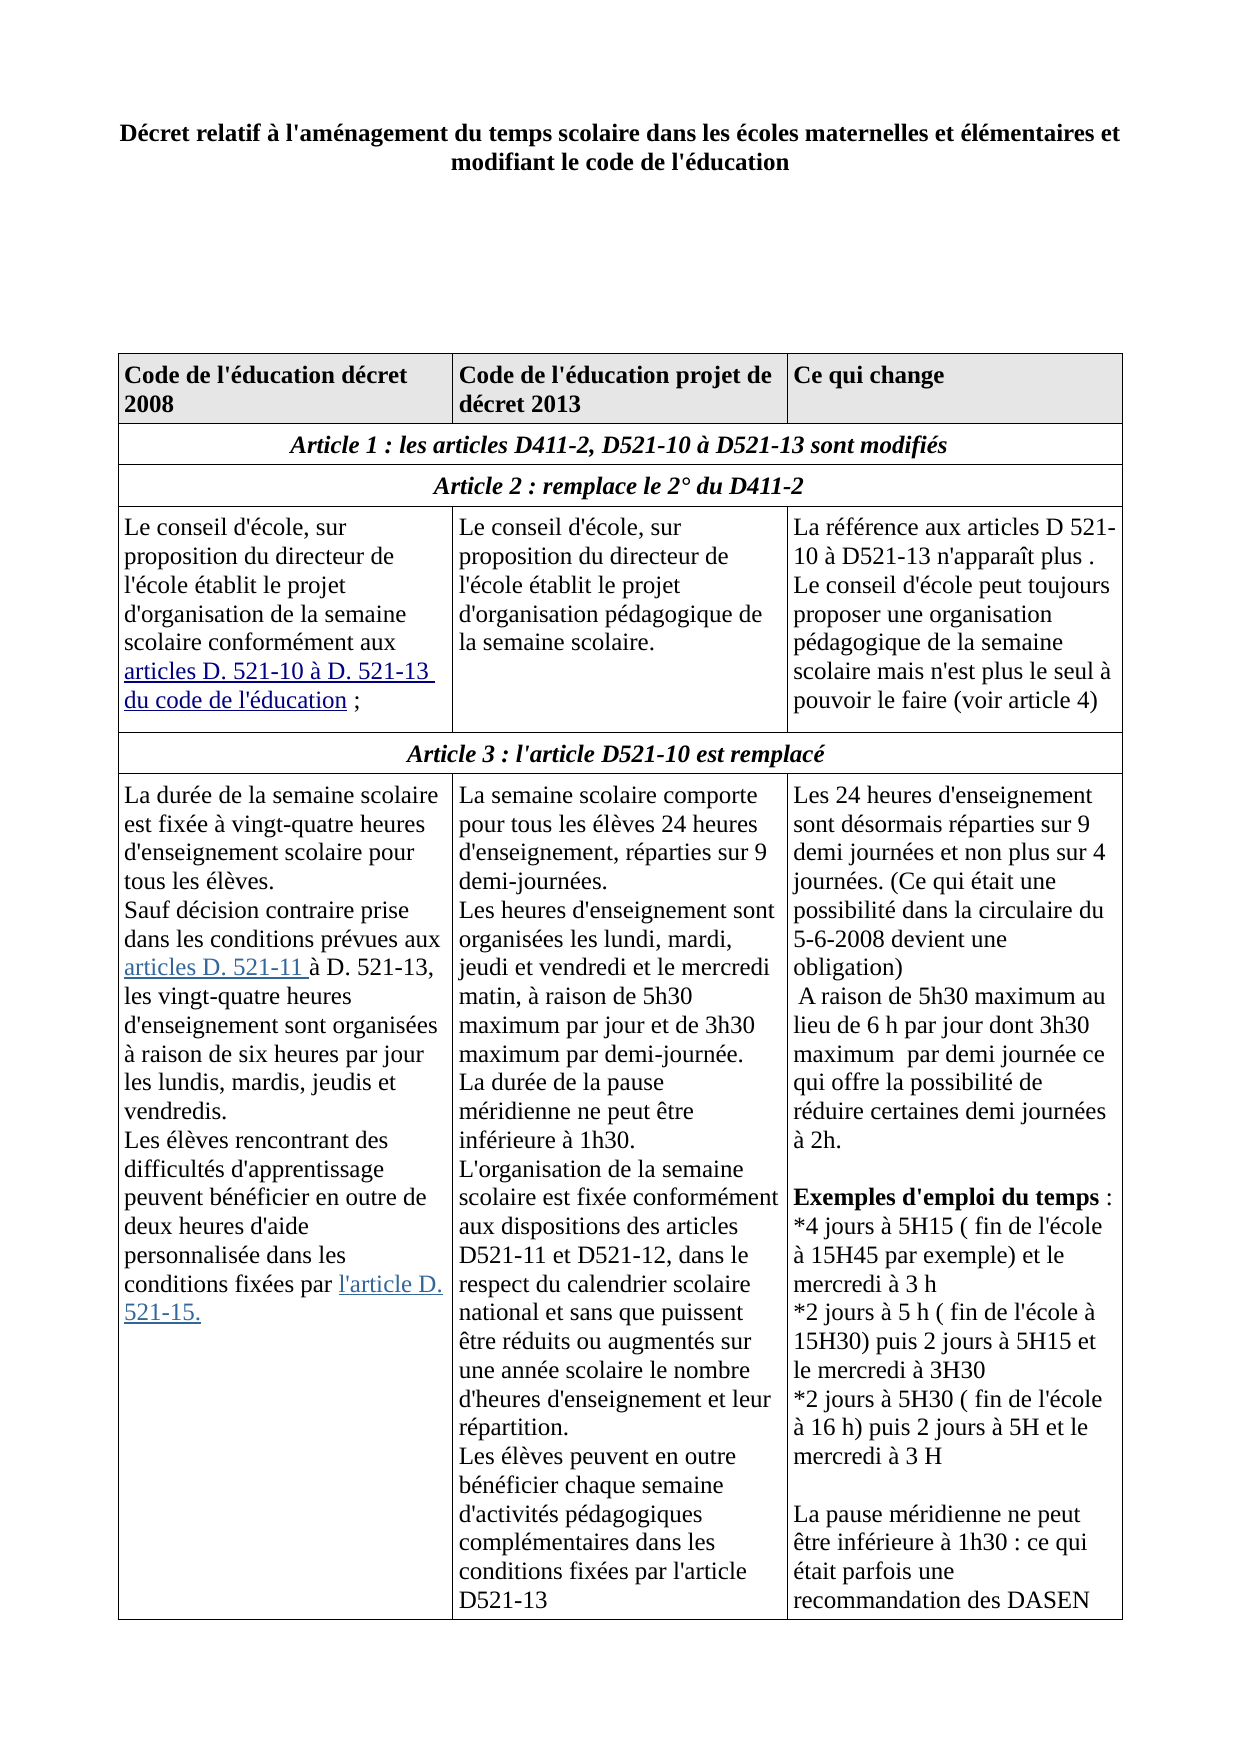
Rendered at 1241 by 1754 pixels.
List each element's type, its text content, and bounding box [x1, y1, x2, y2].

table_cell La référence aux articles D 521-10 à D521-13 n'apparaît plus . Le conseil d'école peut toujours proposer une organisation pédagogique de la semaine scolaire mais n'est plus le seul à pouvoir le faire (voir article 4) [788, 507, 1122, 732]
table_header Code de l'éducation décret 2008 [119, 354, 452, 423]
table_header Code de l'éducation projet de décret 2013 [453, 354, 787, 423]
table_cell Article 3 : l'article D521-10 est remplacé [119, 733, 1122, 773]
table_cell Le conseil d'école, sur proposition du directeur de l'école établit le projet d'organisation de la semaine scolaire conformément aux articles D. 521-10 à D. 521-13 du code de l'éducation ; [119, 507, 452, 732]
table_header Ce qui change [788, 354, 1122, 423]
table_cell Le conseil d'école, sur proposition du directeur de l'école établit le projet d'organisation pédagogique de la semaine scolaire. [453, 507, 787, 732]
text Décret relatif à l'aménagement du temps scolaire dans les écoles maternelles et élémentaires et modifiant le code de l'éducation [118, 118, 1122, 176]
table_cell La semaine scolaire comporte pour tous les élèves 24 heures d'enseignement, réparties sur 9 demi-journées. Les heures d'enseignement sont organisées les lundi, mardi, jeudi et vendredi et le mercredi matin, à raison de 5h30 maximum par jour et de 3h30 maximum par demi-journée. La durée de la pause méridienne ne peut être inférieure à 1h30. L'organisation de la semaine scolaire est fixée conformément aux dispositions des articles D521-11 et D521-12, dans le respect du calendrier scolaire national et sans que puissent être réduits ou augmentés sur une année scolaire le nombre d'heures d'enseignement et leur répartition. Les élèves peuvent en outre bénéficier chaque semaine d'activités pédagogiques complémentaires dans les conditions fixées par l'article D521-13 [453, 774, 787, 1619]
table_cell Les 24 heures d'enseignement sont désormais réparties sur 9 demi journées et non plus sur 4 journées. (Ce qui était une possibilité dans la circulaire du 5-6-2008 devient une obligation) A raison de 5h30 maximum au lieu de 6 h par jour dont 3h30 maximum par demi journée ce qui offre la possibilité de réduire certaines demi journées à 2h. Exemples d'emploi du temps : *4 jours à 5H15 ( fin de l'école à 15H45 par exemple) et le mercredi à 3 h *2 jours à 5 h ( fin de l'école à 15H30) puis 2 jours à 5H15 et le mercredi à 3H30 *2 jours à 5H30 ( fin de l'école à 16 h) puis 2 jours à 5H et le mercredi à 3 H La pause méridienne ne peut être inférieure à 1h30 : ce qui était parfois une recommandation des DASEN [788, 774, 1122, 1619]
table_cell Article 1 : les articles D411-2, D521-10 à D521-13 sont modifiés [119, 424, 1122, 464]
table_cell La durée de la semaine scolaire est fixée à vingt-quatre heures d'enseignement scolaire pour tous les élèves. Sauf décision contraire prise dans les conditions prévues aux articles D. 521-11 à D. 521-13, les vingt-quatre heures d'enseignement sont organisées à raison de six heures par jour les lundis, mardis, jeudis et vendredis. Les élèves rencontrant des difficultés d'apprentissage peuvent bénéficier en outre de deux heures d'aide personnalisée dans les conditions fixées par l'article D. 521-15. [119, 774, 452, 1619]
table_cell Article 2 : remplace le 2° du D411-2 [119, 465, 1122, 506]
